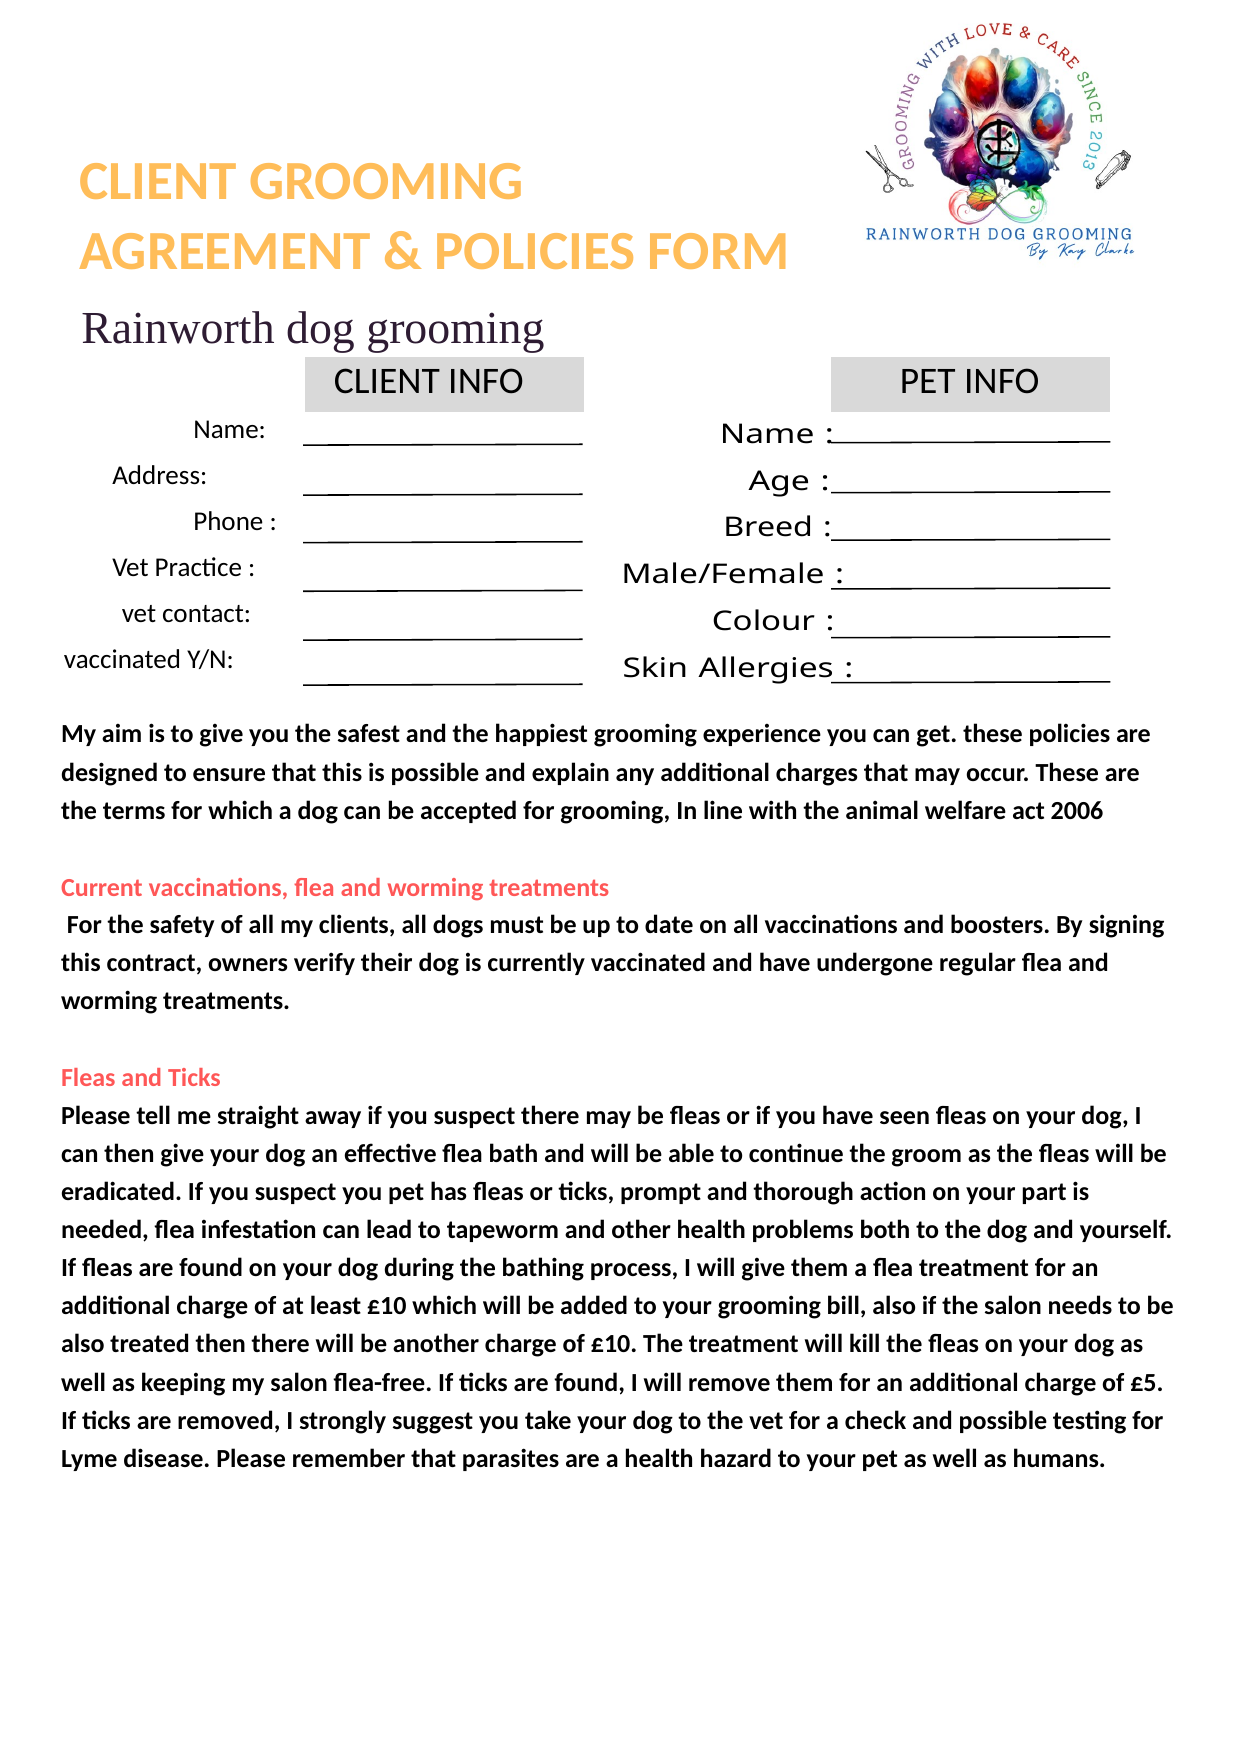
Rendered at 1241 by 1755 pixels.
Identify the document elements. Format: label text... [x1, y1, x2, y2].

text CLIENT GROOMING [79, 150, 862, 212]
table_header CLIENT INFO [305, 357, 584, 412]
table_header [584, 357, 831, 412]
subtitle Rainworth dog grooming [81, 301, 1134, 353]
text Name: Address: [112, 412, 1110, 491]
text AGREEMENT & POLICIES FORM [79, 220, 1134, 282]
text Please tell me straight away if you suspect there may be fleas or if you have seen fleas on your dog, I can then give your dog an effective flea bath and will be able to continue the groom as the fleas will be eradicated. If you suspect you pet has fleas or ticks, prompt and thorough action on your part is needed, flea infestation can lead to tapeworm and other health problems both to the dog and yourself. If fleas are found on your dog during the bathing process, I will give them a flea treatment for an additional charge of at least £10 which will be added to your grooming bill, also if the salon needs to be also treated then there will be another charge of £10. The treatment will kill the fleas on your dog as well as keeping my salon flea-free. If ticks are found, I will remove them for an additional charge of £5. If ticks are removed, I strongly suggest you take your dog to the vet for a check and possible testing for Lyme disease. Please remember that parasites are a health hazard to your pet as well as humans. [61, 1099, 1178, 1474]
subtitle Current vaccinations, flea and worming treatments [61, 871, 1178, 902]
text Phone : Vet Practice : [112, 504, 1110, 583]
text My aim is to give you the safest and the happiest grooming experience you can get. these policies are designed to ensure that this is possible and explain any additional charges that may occur. These are the terms for which a dog can be accepted for grooming, In line with the animal welfare act 2006 [61, 718, 1178, 826]
subtitle Fleas and Ticks [61, 1061, 1178, 1093]
table_header PET INFO [831, 357, 1110, 412]
text For the safety of all my clients, all dogs must be up to date on all vaccinations and boosters. By signing this contract, owners verify their dog is currently vaccinated and have undergone regular flea and worming treatments. [61, 908, 1178, 1016]
text vaccinated Y/N: [64, 643, 1110, 676]
text vet contact: [122, 597, 1110, 629]
